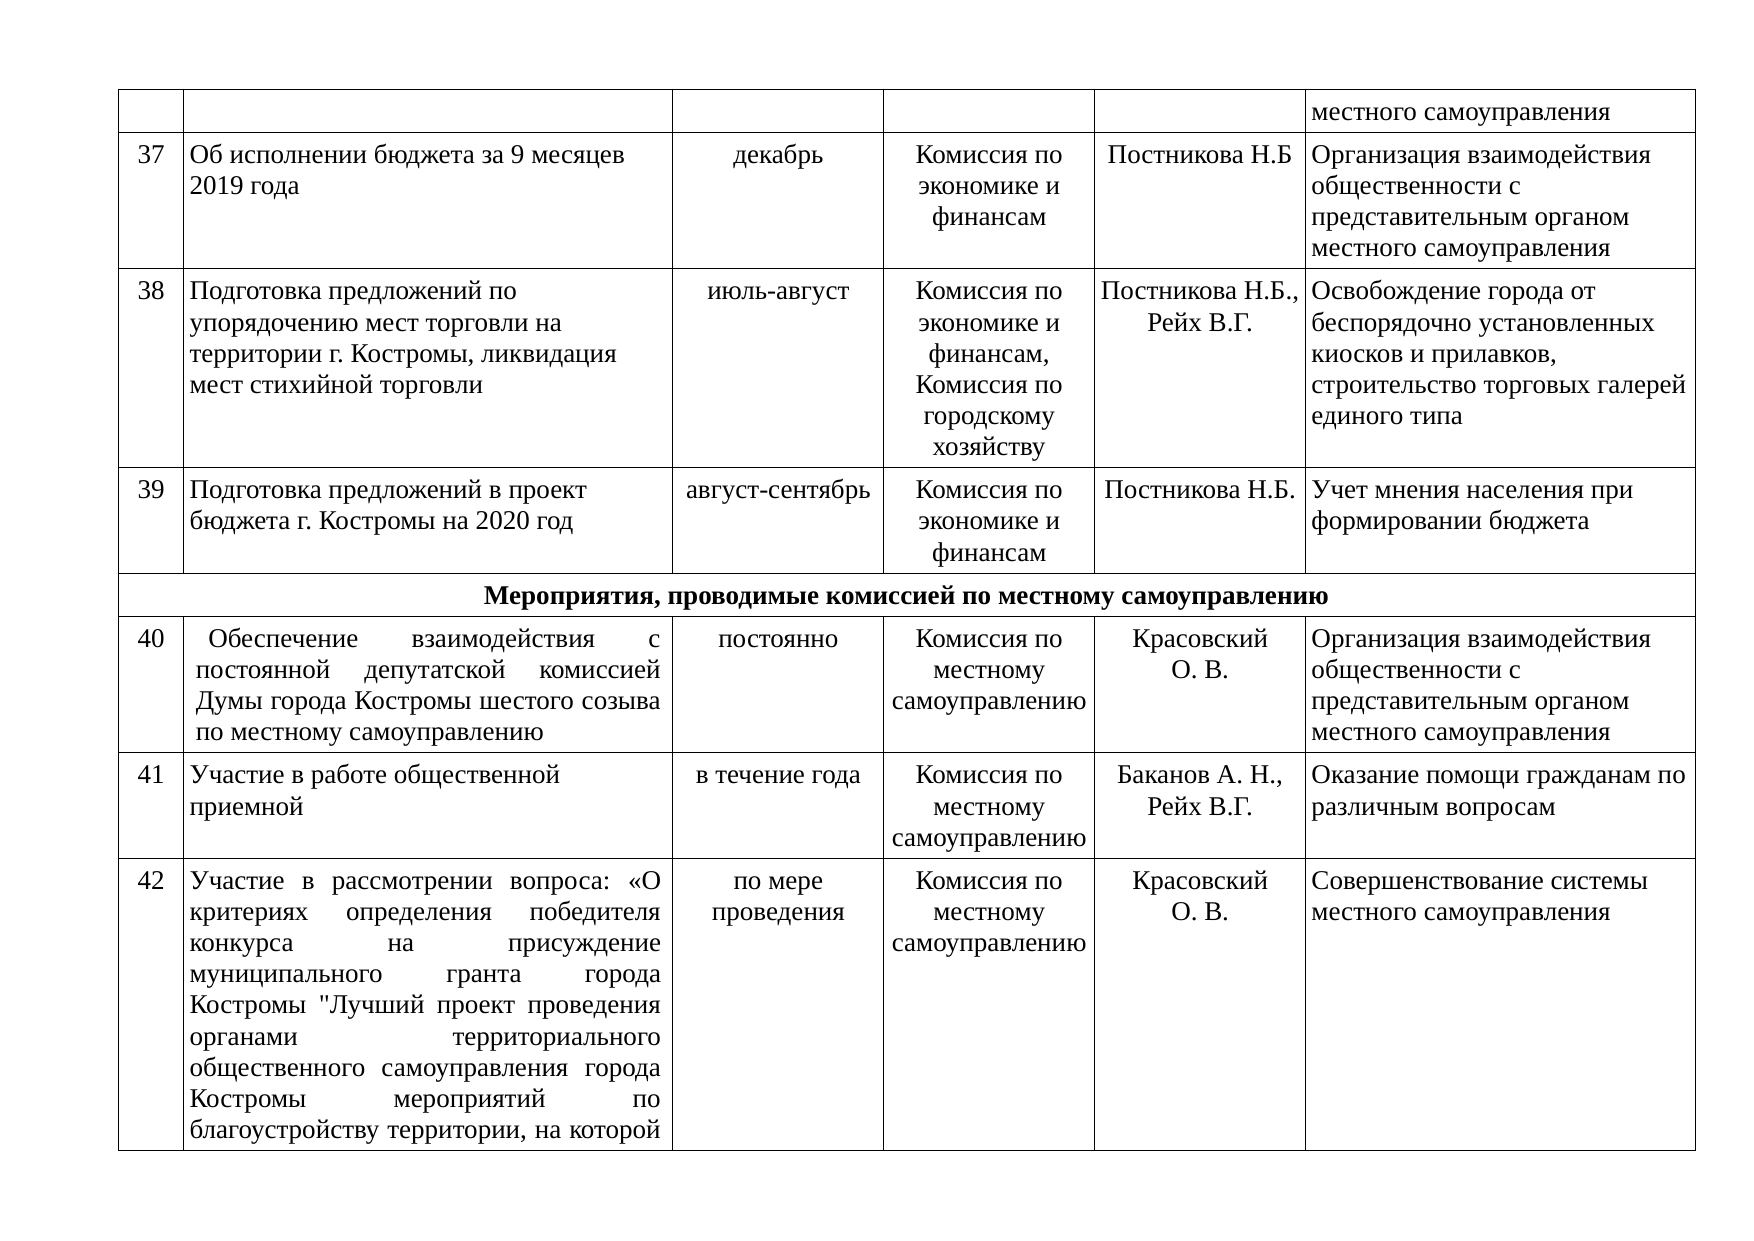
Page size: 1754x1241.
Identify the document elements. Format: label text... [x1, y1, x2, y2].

table_cell в течение года [673, 753, 883, 858]
table_cell Участие в работе общественной приемной [184, 753, 672, 858]
table_cell Комиссия по экономике и финансам [884, 468, 1094, 572]
table_cell [184, 90, 672, 132]
table_cell [884, 90, 1094, 132]
table_cell Постникова Н.Б., Рейх В.Г. [1095, 269, 1305, 467]
table_cell 37 [119, 133, 183, 268]
table_cell Совершенствование системы местного самоуправления [1306, 859, 1695, 1150]
table_cell Мероприятия, проводимые комиссией по местному самоуправлению [119, 574, 1695, 616]
table_cell Комиссия по местному самоуправлению [884, 753, 1094, 858]
table_cell Участие в рассмотрении вопроса: «О критериях определения победителя конкурса на присуждение муниципального гранта города Костромы "Лучший проект проведения органами территориального общественного самоуправления города Костромы мероприятий по благоустройству территории, на которой [184, 859, 672, 1150]
table_cell Комиссия по экономике и финансам [884, 133, 1094, 268]
table_cell постоянно [673, 617, 883, 752]
table_cell 42 [119, 859, 183, 1150]
table_cell Организация взаимодействия общественности с представительным органом местного самоуправления [1306, 617, 1695, 752]
table_cell местного самоуправления [1306, 90, 1695, 132]
table_cell август-сентябрь [673, 468, 883, 572]
table_cell Подготовка предложений в проект бюджета г. Костромы на 2020 год [184, 468, 672, 572]
table_cell 38 [119, 269, 183, 467]
table_cell Комиссия по местному самоуправлению [884, 859, 1094, 1150]
table_cell 41 [119, 753, 183, 858]
table_cell Комиссия по экономике и финансам, Комиссия по городскому хозяйству [884, 269, 1094, 467]
table_cell Освобождение города от беспорядочно установленных киосков и прилавков, строительство торговых галерей единого типа [1306, 269, 1695, 467]
table_cell Красовский О. В. [1095, 617, 1305, 752]
table_cell Постникова Н.Б [1095, 133, 1305, 268]
table_cell Комиссия по местному самоуправлению [884, 617, 1094, 752]
table_cell Учет мнения населения при формировании бюджета [1306, 468, 1695, 572]
table_cell Обеспечение взаимодействия с постоянной депутатской комиссией Думы города Костромы шестого созыва по местному самоуправлению [184, 617, 672, 752]
table_cell 39 [119, 468, 183, 572]
table_cell [673, 90, 883, 132]
table_cell [1095, 90, 1305, 132]
table_cell [119, 90, 183, 132]
table_cell Оказание помощи гражданам по различным вопросам [1306, 753, 1695, 858]
table_cell Постникова Н.Б. [1095, 468, 1305, 572]
table_cell Об исполнении бюджета за 9 месяцев 2019 года [184, 133, 672, 268]
table_cell Красовский О. В. [1095, 859, 1305, 1150]
table_cell 40 [119, 617, 183, 752]
table_cell по мере проведения [673, 859, 883, 1150]
table_cell декабрь [673, 133, 883, 268]
table_cell Подготовка предложений по упорядочению мест торговли на территории г. Костромы, ликвидация мест стихийной торговли [184, 269, 672, 467]
table_cell июль-август [673, 269, 883, 467]
table_cell Организация взаимодействия общественности с представительным органом местного самоуправления [1306, 133, 1695, 268]
table_cell Баканов А. Н., Рейх В.Г. [1095, 753, 1305, 858]
